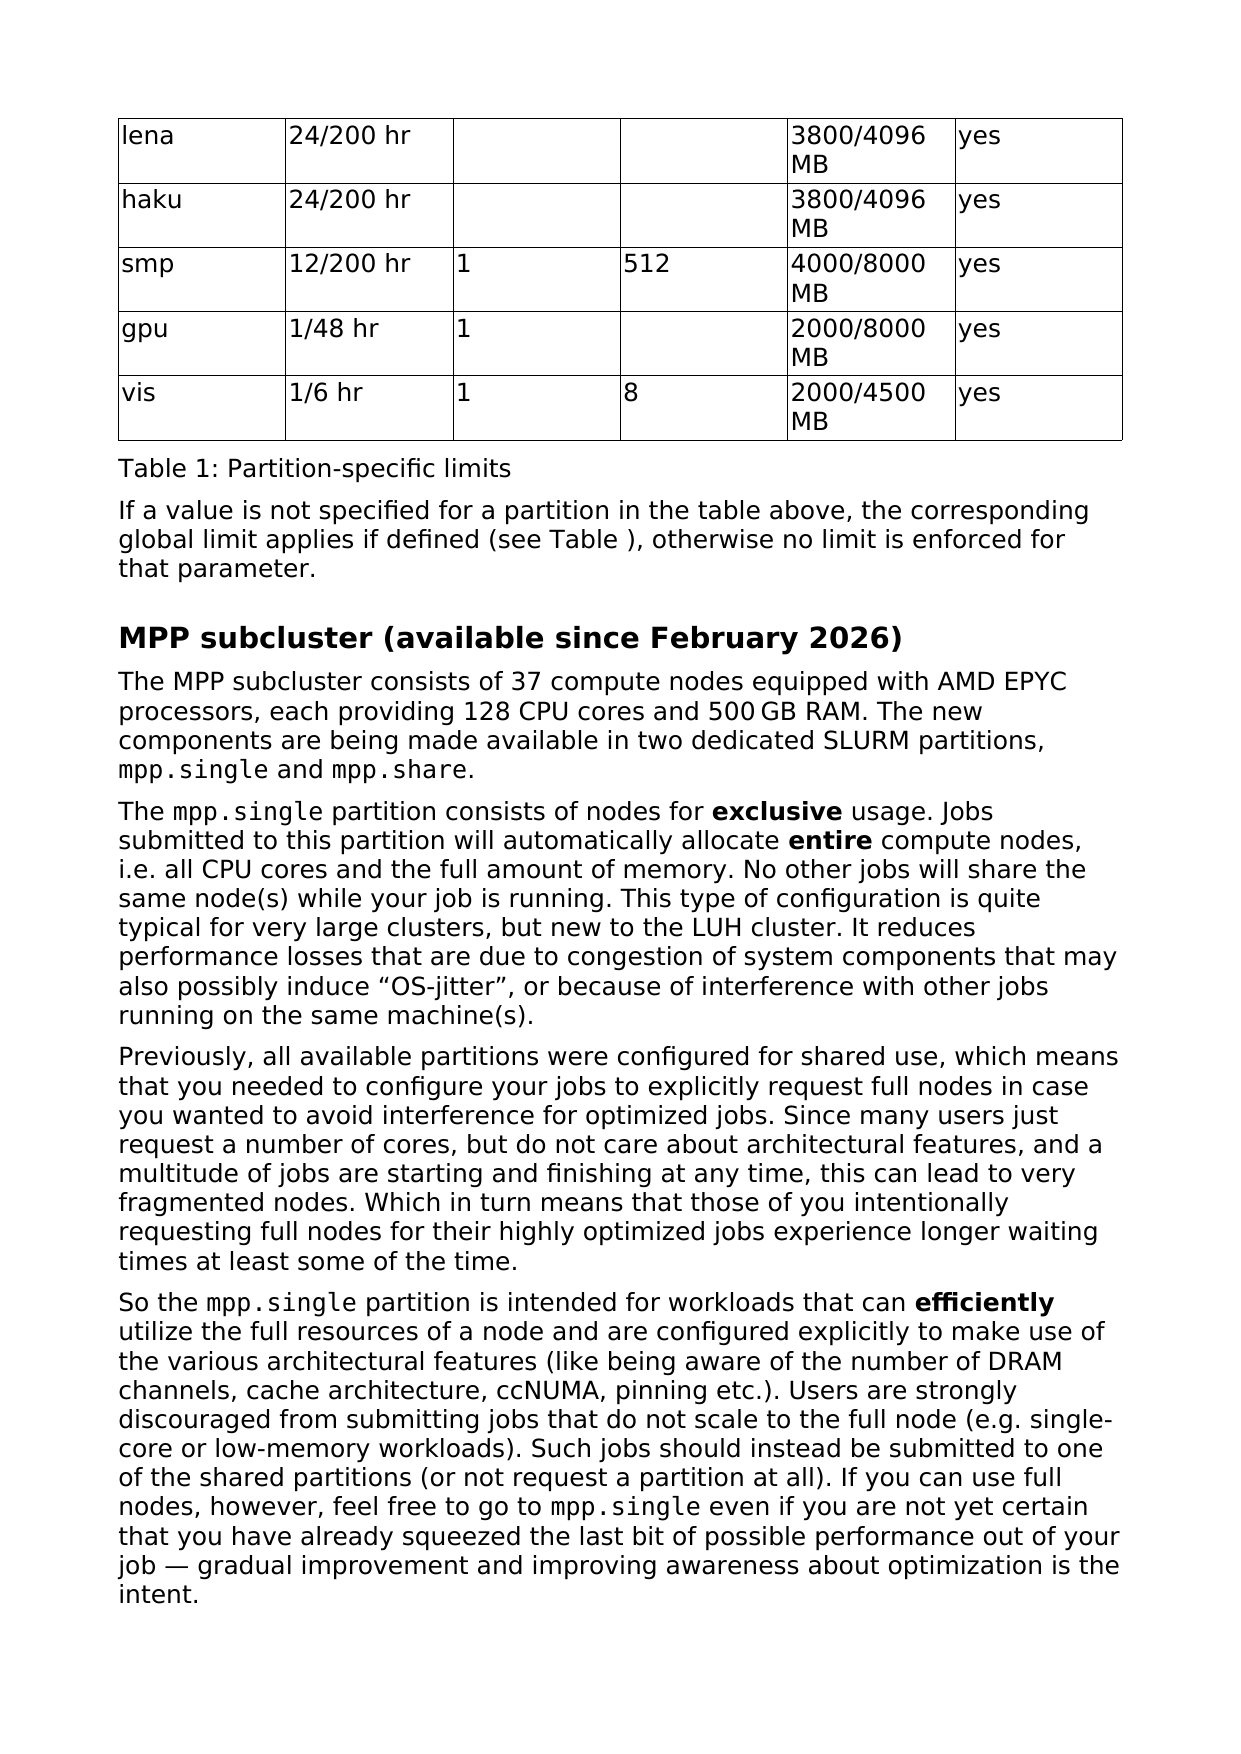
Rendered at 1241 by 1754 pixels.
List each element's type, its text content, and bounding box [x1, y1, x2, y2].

text So the mpp.single partition is intended for workloads that can efficiently utilize the full resources of a node and are configured explicitly to make use of the various architectural features (like being aware of the number of DRAM channels, cache architecture, ccNUMA, pinning etc.). Users are strongly discouraged from submitting jobs that do not scale to the full node (e.g. single-core or low-memory workloads). Such jobs should instead be submitted to one of the shared partitions (or not request a partition at all). If you can use full nodes, however, feel free to go to mpp.single even if you are not yet certain that you have already squeezed the last bit of possible performance out of your job — gradual improvement and improving awareness about optimization is the intent. [118, 1288, 1122, 1609]
table_cell gpu [119, 312, 285, 375]
table_cell [621, 119, 787, 182]
table_cell 8 [621, 376, 787, 439]
table_cell yes [956, 376, 1122, 439]
table_cell 2000/4500 MB [788, 376, 955, 439]
table_cell [621, 184, 787, 247]
table_cell vis [119, 376, 285, 439]
text Table 1: Partition-specific limits [118, 454, 1122, 483]
table_cell 1/48 hr [286, 312, 453, 375]
text The MPP subcluster consists of 37 compute nodes equipped with AMD EPYC processors, each providing 128 CPU cores and 500 GB RAM. The new components are being made available in two dedicated SLURM partitions, mpp.single and mpp.share. [118, 667, 1122, 784]
text If a value is not specified for a partition in the table above, the corresponding global limit applies if defined (see Table ), otherwise no limit is enforced for that parameter. [118, 496, 1122, 583]
table_cell yes [956, 248, 1122, 311]
table_cell 3800/4096 MB [788, 184, 955, 247]
table_cell 1 [454, 248, 620, 311]
table_cell 2000/8000 MB [788, 312, 955, 375]
table_cell [454, 184, 620, 247]
text The mpp.single partition consists of nodes for exclusive usage. Jobs submitted to this partition will automatically allocate entire compute nodes, i.e. all CPU cores and the full amount of memory. No other jobs will share the same node(s) while your job is running. This type of configuration is quite typical for very large clusters, but new to the LUH cluster. It reduces performance losses that are due to congestion of system components that may also possibly induce “OS-jitter”, or because of interference with other jobs running on the same machine(s). [118, 797, 1122, 1030]
subtitle MPP subcluster (available since February 2026) [118, 621, 1122, 655]
table_cell [621, 312, 787, 375]
table_cell 1/6 hr [286, 376, 453, 439]
table_cell lena [119, 119, 285, 182]
table_cell [454, 119, 620, 182]
table_cell yes [956, 312, 1122, 375]
table_cell 512 [621, 248, 787, 311]
text Previously, all available partitions were configured for shared use, which means that you needed to configure your jobs to explicitly request full nodes in case you wanted to avoid interference for optimized jobs. Since many users just request a number of cores, but do not care about architectural features, and a multitude of jobs are starting and finishing at any time, this can lead to very fragmented nodes. Which in turn means that those of you intentionally requesting full nodes for their highly optimized jobs experience longer waiting times at least some of the time. [118, 1042, 1122, 1276]
table_cell 24/200 hr [286, 184, 453, 247]
table_cell yes [956, 119, 1122, 182]
table_cell 12/200 hr [286, 248, 453, 311]
table_cell 1 [454, 376, 620, 439]
table_cell 24/200 hr [286, 119, 453, 182]
table_cell haku [119, 184, 285, 247]
table_cell 4000/8000 MB [788, 248, 955, 311]
table_cell yes [956, 184, 1122, 247]
table_cell 1 [454, 312, 620, 375]
table_cell smp [119, 248, 285, 311]
table_cell 3800/4096 MB [788, 119, 955, 182]
